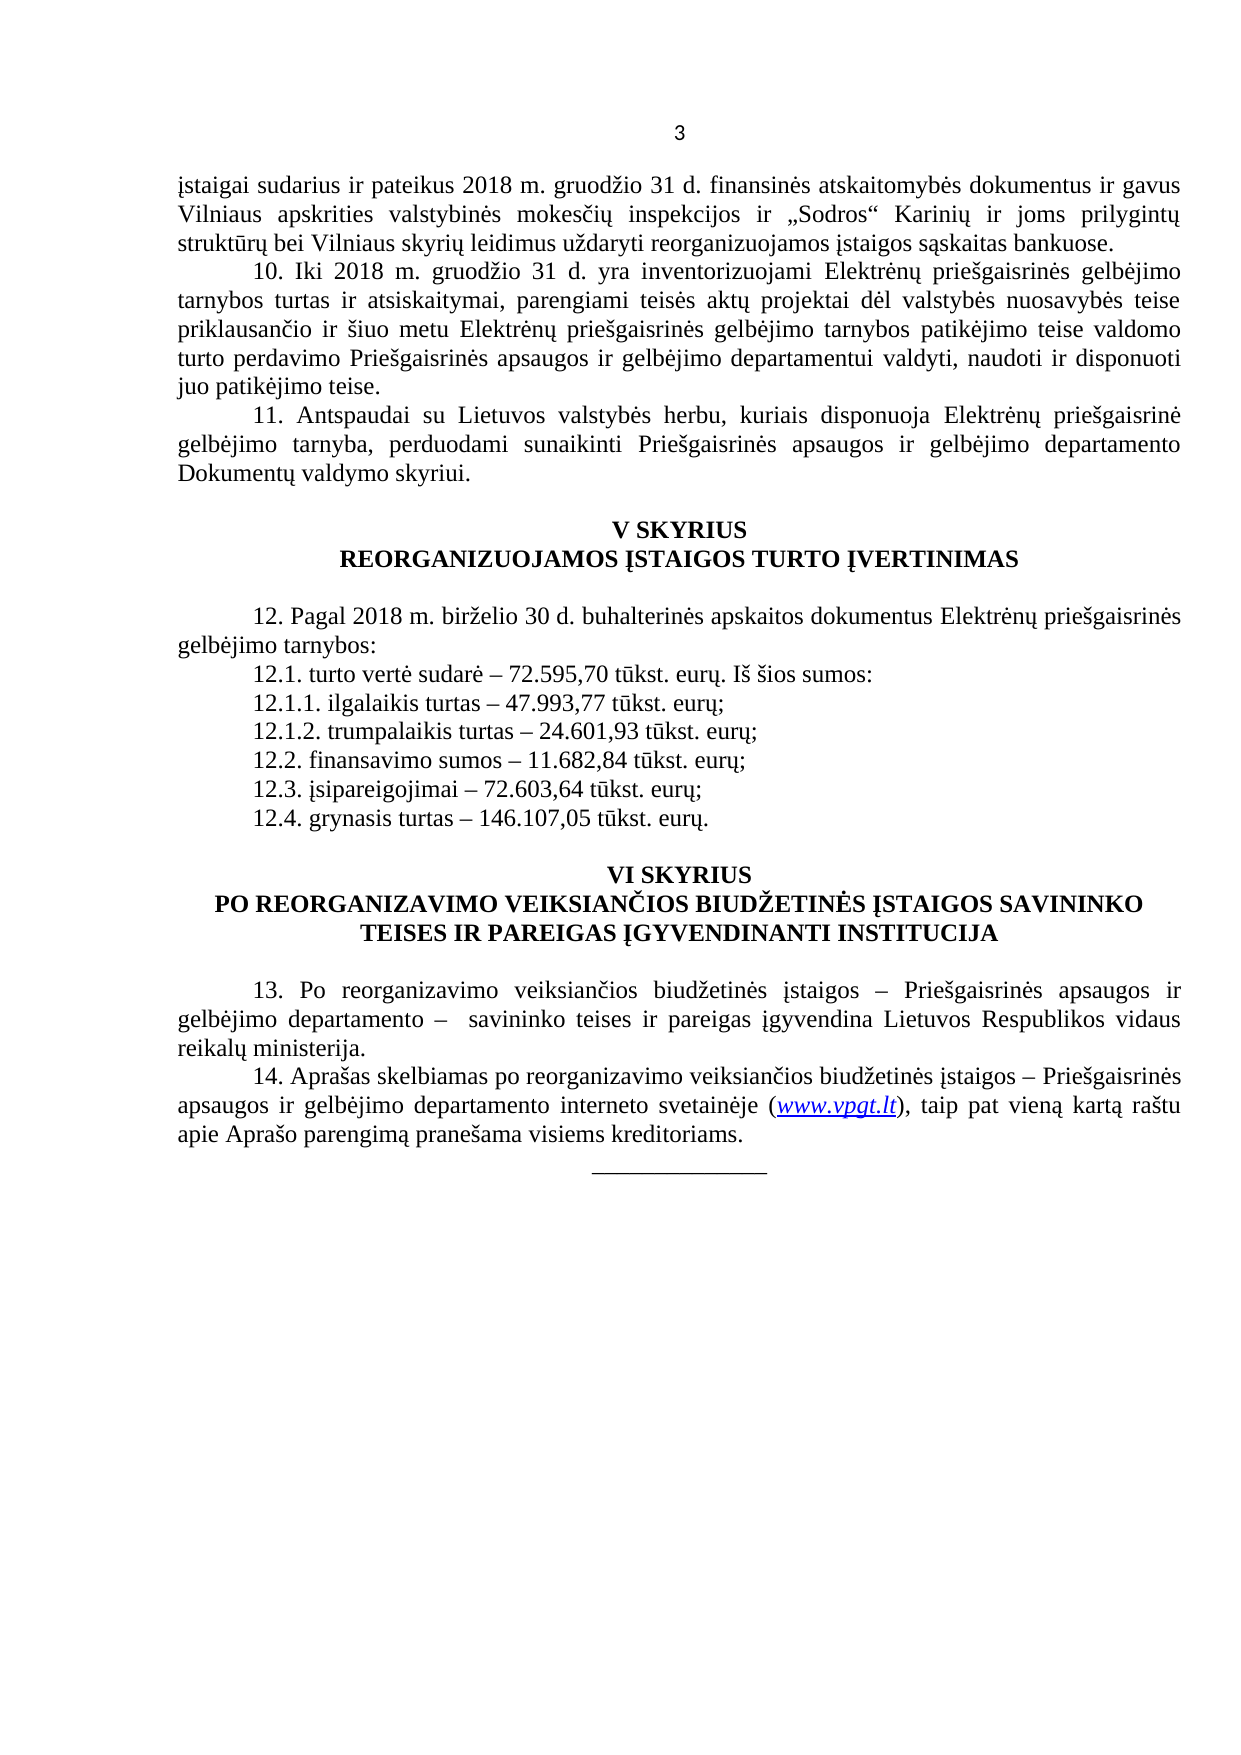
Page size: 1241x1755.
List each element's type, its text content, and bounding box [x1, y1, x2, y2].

text 11. Antspaudai su Lietuvos valstybės herbu, kuriais disponuoja Elektrėnų priešgaisrinė gelbėjimo tarnyba, perduodami sunaikinti Priešgaisrinės apsaugos ir gelbėjimo departamento Dokumentų valdymo skyriui. [177, 400, 1181, 486]
text 12.3. įsipareigojimai – 72.603,64 tūkst. eurų; [177, 774, 1181, 803]
text 10. Iki 2018 m. gruodžio 31 d. yra inventorizuojami Elektrėnų priešgaisrinės gelbėjimo tarnybos turtas ir atsiskaitymai, parengiami teisės aktų projektai dėl valstybės nuosavybės teise priklausančio ir šiuo metu Elektrėnų priešgaisrinės gelbėjimo tarnybos patikėjimo teise valdomo turto perdavimo Priešgaisrinės apsaugos ir gelbėjimo departamentui valdyti, naudoti ir disponuoti juo patikėjimo teise. [177, 256, 1181, 400]
text VI SKYRIUS [177, 860, 1181, 889]
text įstaigai sudarius ir pateikus 2018 m. gruodžio 31 d. finansinės atskaitomybės dokumentus ir gavus Vilniaus apskrities valstybinės mokesčių inspekcijos ir „Sodros“ Karinių ir joms prilygintų struktūrų bei Vilniaus skyrių leidimus uždaryti reorganizuojamos įstaigos sąskaitas bankuose. [177, 170, 1181, 256]
text 13. Po reorganizavimo veiksiančios biudžetinės įstaigos – Priešgaisrinės apsaugos ir gelbėjimo departamento – savininko teises ir pareigas įgyvendina Lietuvos Respublikos vidaus reikalų ministerija. [177, 975, 1181, 1061]
text 12.1.2. trumpalaikis turtas – 24.601,93 tūkst. eurų; [177, 716, 1181, 745]
text 12.2. finansavimo sumos – 11.682,84 tūkst. eurų; [177, 745, 1181, 774]
text PO REORGANIZAVIMO VEIKSIANČIOS BIUDŽETINĖS ĮSTAIGOS SAVININKO TEISES IR PAREIGAS ĮGYVENDINANTI INSTITUCIJA [177, 889, 1181, 946]
text ______________ [177, 1148, 1181, 1176]
text REORGANIZUOJAMOS ĮSTAIGOS TURTO ĮVERTINIMAS [177, 544, 1181, 573]
text 14. Aprašas skelbiamas po reorganizavimo veiksiančios biudžetinės įstaigos – Priešgaisrinės apsaugos ir gelbėjimo departamento interneto svetainėje (www.vpgt.lt), taip pat vieną kartą raštu apie Aprašo parengimą pranešama visiems kreditoriams. [177, 1061, 1181, 1148]
text V SKYRIUS [177, 515, 1181, 544]
text 12.1. turto vertė sudarė – 72.595,70 tūkst. eurų. Iš šios sumos: [177, 659, 1181, 688]
text 12.1.1. ilgalaikis turtas – 47.993,77 tūkst. eurų; [177, 688, 1181, 716]
text 12. Pagal 2018 m. birželio 30 d. buhalterinės apskaitos dokumentus Elektrėnų priešgaisrinės gelbėjimo tarnybos: [177, 601, 1181, 659]
text 12.4. grynasis turtas – 146.107,05 tūkst. eurų. [177, 803, 1181, 831]
